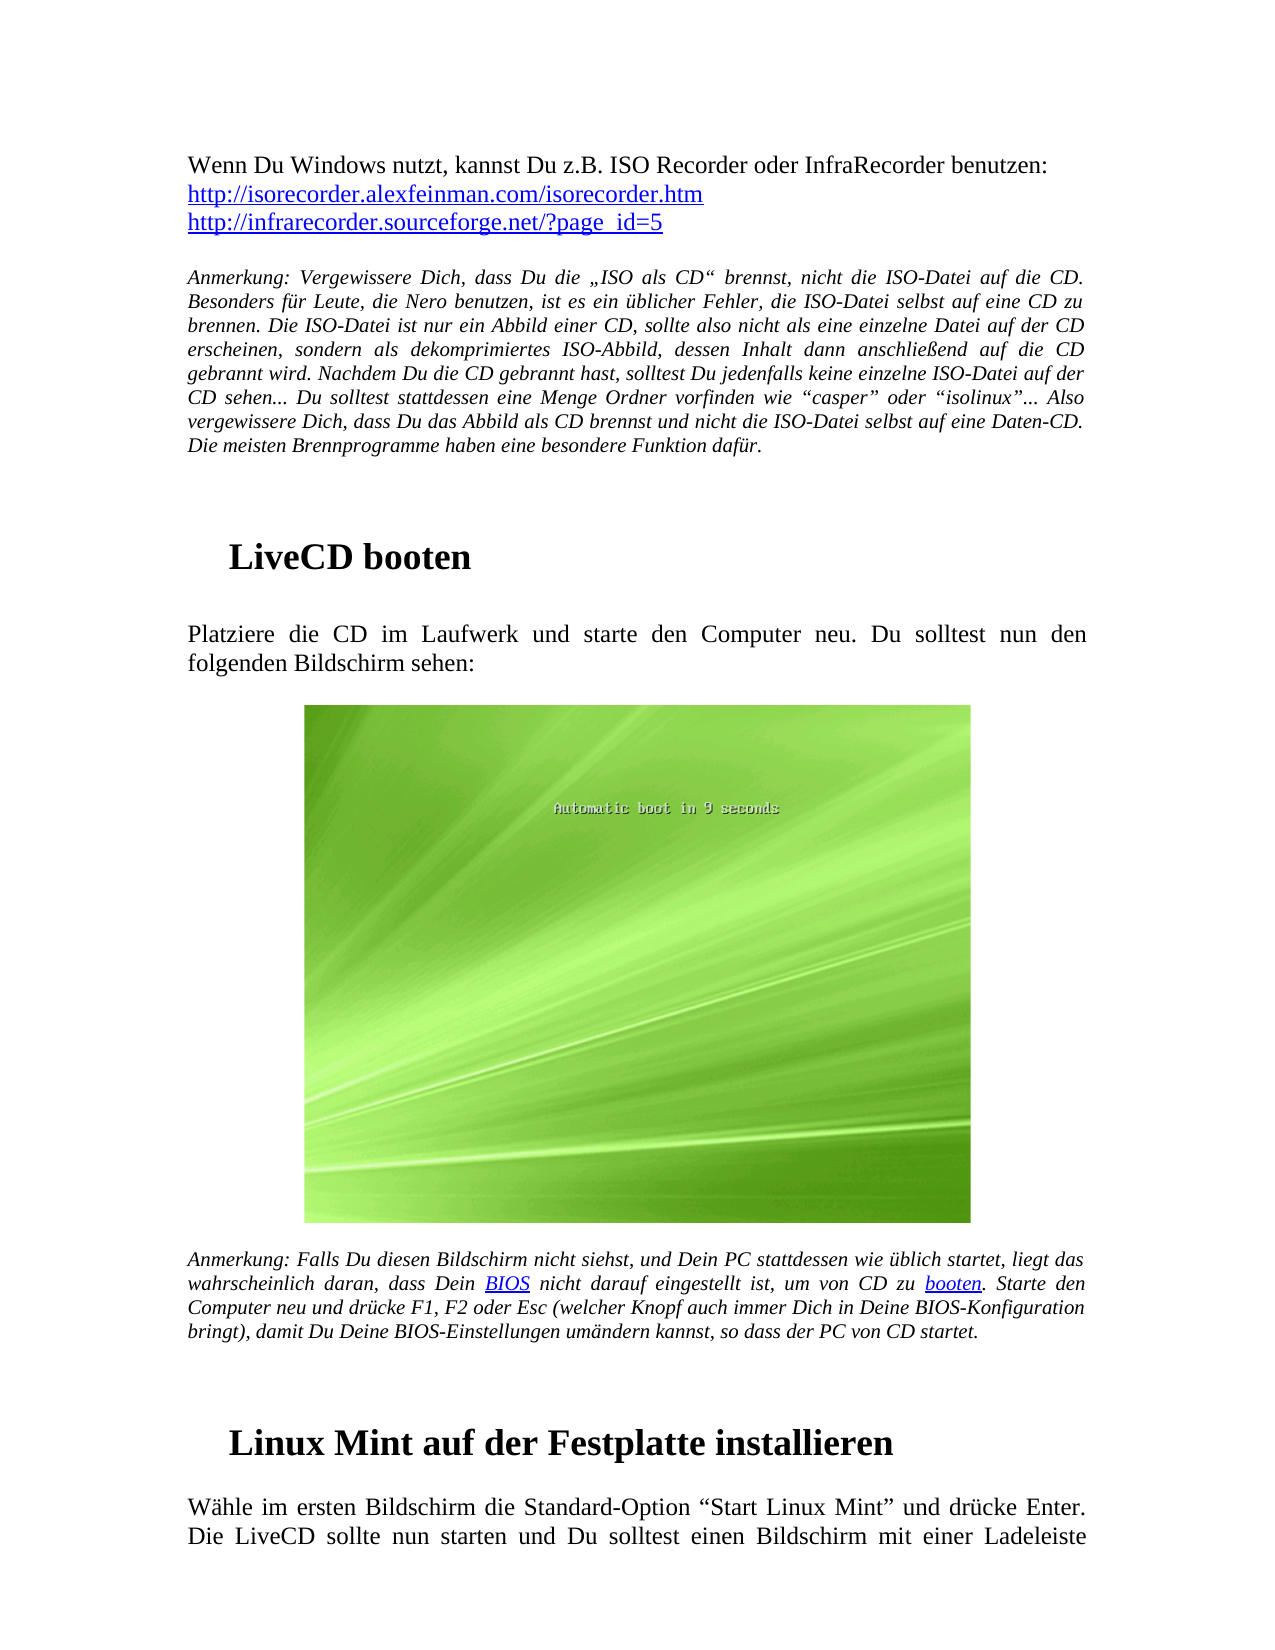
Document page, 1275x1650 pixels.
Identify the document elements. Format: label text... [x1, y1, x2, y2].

text Wenn Du Windows nutzt, kannst Du z.B. ISO Recorder oder InfraRecorder benutzen: [187, 150, 1087, 179]
picture [304, 705, 971, 1223]
text Anmerkung: Falls Du diesen Bildschirm nicht siehst, und Dein PC stattdessen wie üblich startet, liegt das wahrscheinlich daran, dass Dein BIOS nicht darauf eingestellt ist, um von CD zu booten. Starte den Computer neu und drücke F1, F2 oder Esc (welcher Knopf auch immer Dich in Deine BIOS-Konfiguration bringt), damit Du Deine BIOS-Einstellungen umändern kannst, so dass der PC von CD startet. [187, 1247, 1087, 1343]
text Anmerkung: Vergewissere Dich, dass Du die „ISO als CD“ brennst, nicht die ISO-Datei auf die CD. Besonders für Leute, die Nero benutzen, ist es ein üblicher Fehler, die ISO-Datei selbst auf eine CD zu brennen. Die ISO-Datei ist nur ein Abbild einer CD, sollte also nicht als eine einzelne Datei auf der CD erscheinen, sondern als dekomprimiertes ISO-Abbild, dessen Inhalt dann anschließend auf die CD gebrannt wird. Nachdem Du die CD gebrannt hast, solltest Du jedenfalls keine einzelne ISO-Datei auf der CD sehen... Du solltest stattdessen eine Menge Ordner vorfinden wie “casper” oder “isolinux”... Also vergewissere Dich, dass Du das Abbild als CD brennst und nicht die ISO-Datei selbst auf eine Daten-CD. Die meisten Brennprogramme haben eine besondere Funktion dafür. [187, 265, 1087, 457]
subtitle Linux Mint auf der Festplatte installieren [187, 1420, 1087, 1463]
text Platziere die CD im Laufwerk und starte den Computer neu. Du solltest nun den folgenden Bildschirm sehen: [187, 619, 1087, 677]
text http://infrarecorder.sourceforge.net/?page_id=5 [187, 207, 1087, 236]
text http://isorecorder.alexfeinman.com/isorecorder.htm [187, 179, 1087, 207]
text Wähle im ersten Bildschirm die Standard-Option “Start Linux Mint” und drücke Enter. Die LiveCD sollte nun starten und Du solltest einen Bildschirm mit einer Ladeleiste [187, 1492, 1087, 1550]
subtitle LiveCD booten [187, 535, 1087, 578]
